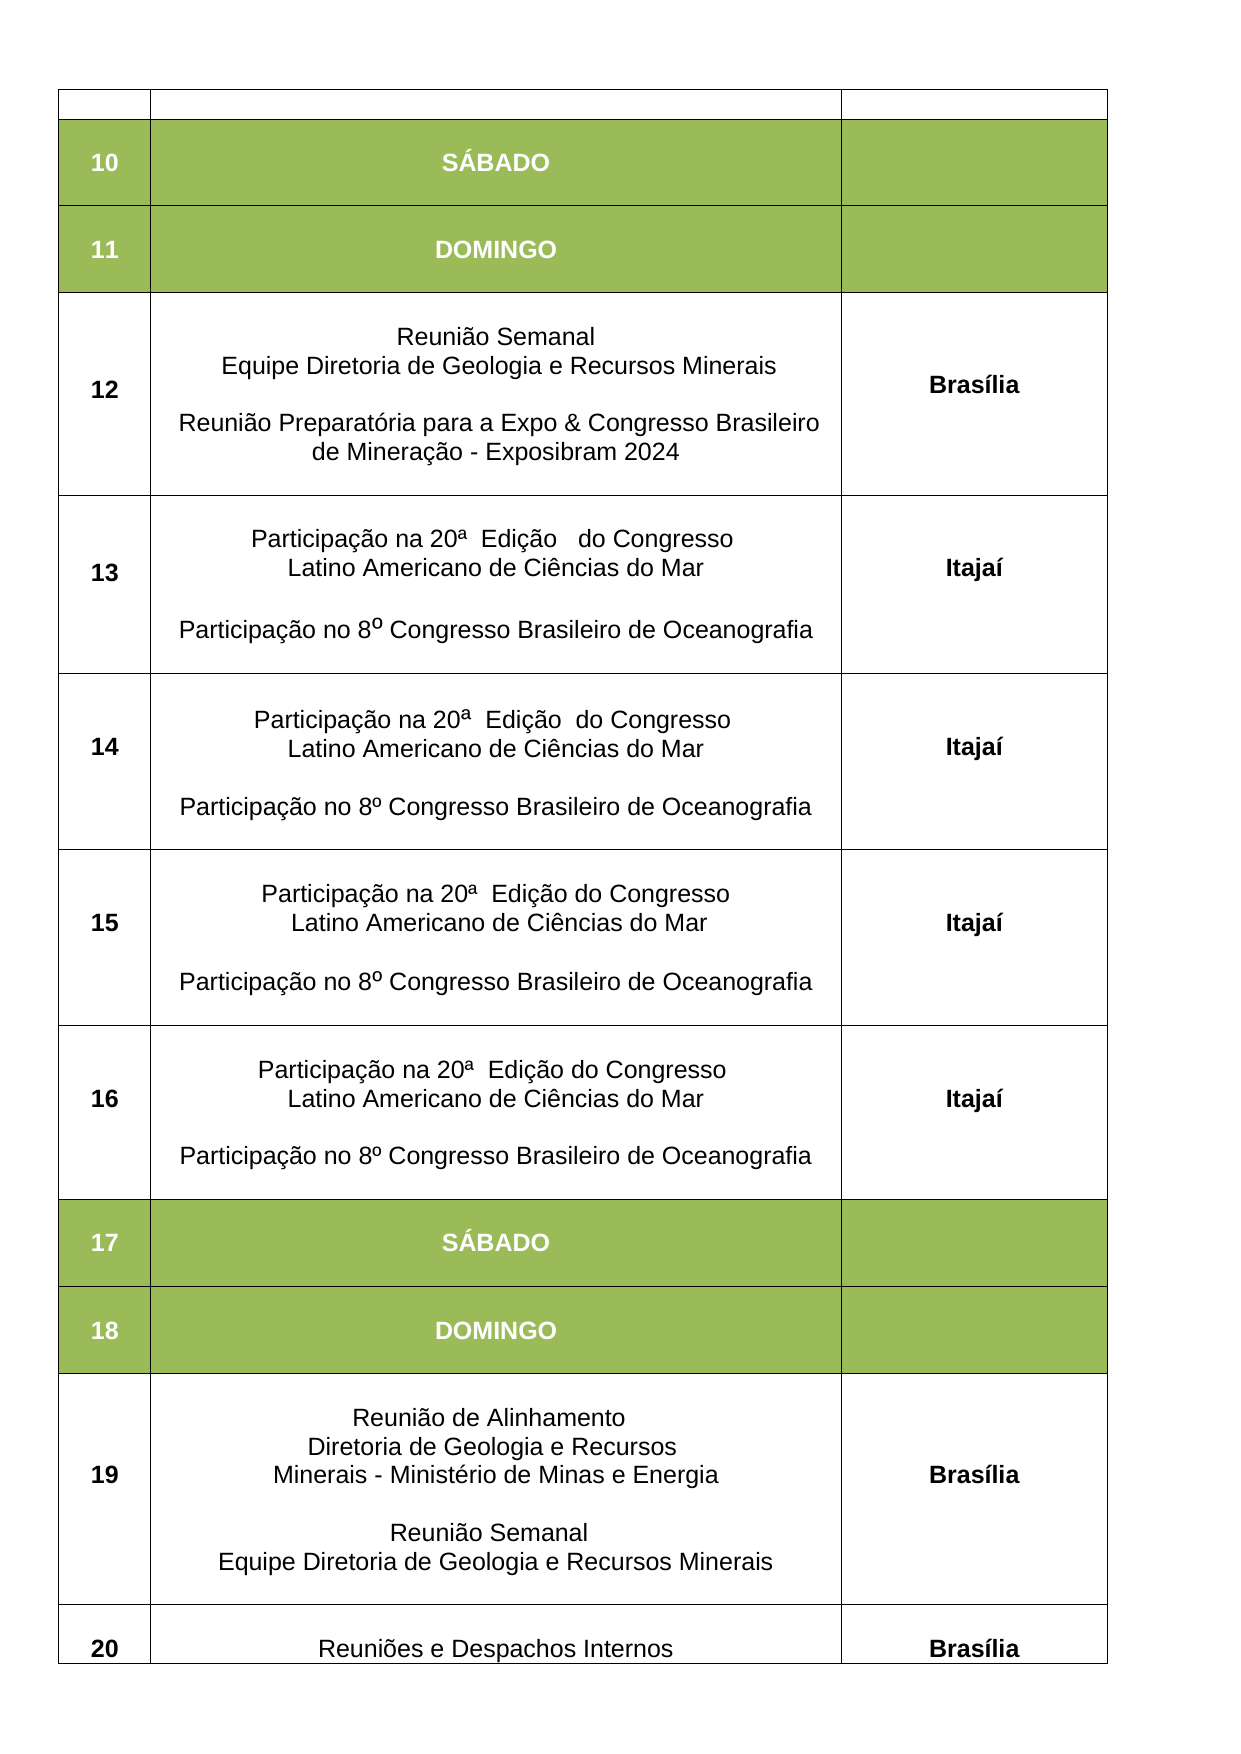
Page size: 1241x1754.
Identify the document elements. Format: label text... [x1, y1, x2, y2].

table_cell [842, 90, 1107, 118]
table_cell Itajaí [842, 674, 1107, 849]
table_cell Itajaí [842, 1026, 1107, 1198]
table_cell [842, 1200, 1107, 1286]
table_cell 19 [59, 1374, 150, 1604]
table_cell Participação na 20ª Edição do Congresso Latino Americano de Ciências do Mar Participação no 8º Congresso Brasileiro de Oceanografia [151, 674, 841, 849]
table_cell 13 [59, 496, 150, 673]
table_cell Itajaí [842, 496, 1107, 673]
table_cell 14 [59, 674, 150, 849]
table_cell DOMINGO [151, 1287, 841, 1373]
table_cell DOMINGO [151, 206, 841, 292]
table_cell 15 [59, 850, 150, 1025]
table_cell [59, 90, 150, 118]
table_cell [842, 120, 1107, 205]
table_cell Reunião de Alinhamento Diretoria de Geologia e Recursos Minerais - Ministério de Minas e Energia Reunião Semanal Equipe Diretoria de Geologia e Recursos Minerais [151, 1374, 841, 1604]
table_cell Reunião Semanal Equipe Diretoria de Geologia e Recursos Minerais Reunião Preparatória para a Expo & Congresso Brasileiro de Mineração - Exposibram 2024 [151, 293, 841, 494]
table_cell Itajaí [842, 850, 1107, 1025]
table_cell Participação na 20ª Edição do Congresso Latino Americano de Ciências do Mar Participação no 8º Congresso Brasileiro de Oceanografia [151, 496, 841, 673]
table_cell 10 [59, 120, 150, 205]
table_cell SÁBADO [151, 1200, 841, 1286]
table_cell 20 [59, 1605, 150, 1663]
table_cell Brasília [842, 1605, 1107, 1663]
table_cell 18 [59, 1287, 150, 1373]
table_cell 11 [59, 206, 150, 292]
table_cell 17 [59, 1200, 150, 1286]
table_cell [842, 206, 1107, 292]
table_cell Brasília [842, 1374, 1107, 1604]
table_cell 16 [59, 1026, 150, 1198]
table_cell Reuniões e Despachos Internos [151, 1605, 841, 1663]
table_cell Participação na 20ª Edição do Congresso Latino Americano de Ciências do Mar Participação no 8º Congresso Brasileiro de Oceanografia [151, 1026, 841, 1198]
table_cell SÁBADO [151, 120, 841, 205]
table_cell Participação na 20ª Edição do Congresso Latino Americano de Ciências do Mar Participação no 8º Congresso Brasileiro de Oceanografia [151, 850, 841, 1025]
table_cell [842, 1287, 1107, 1373]
table_cell [151, 90, 841, 118]
table_cell Brasília [842, 293, 1107, 494]
table_cell 12 [59, 293, 150, 494]
